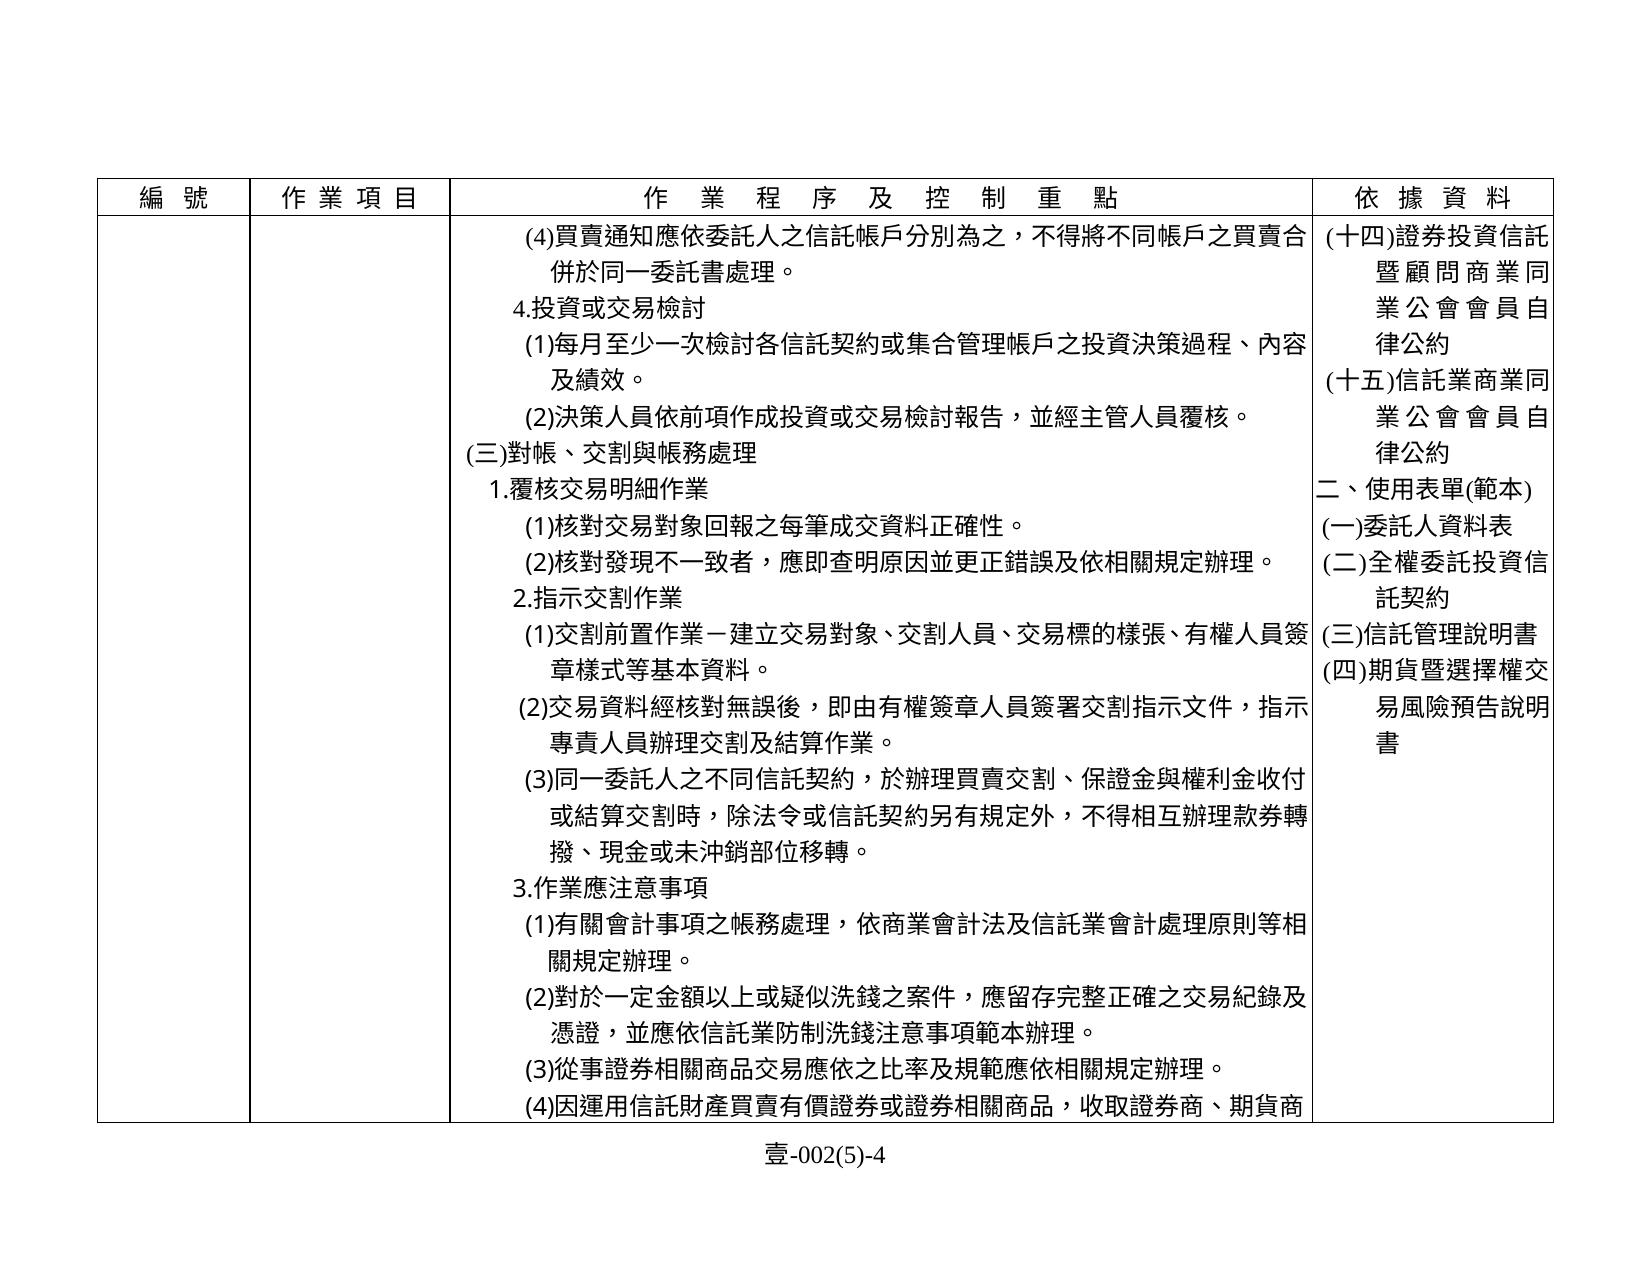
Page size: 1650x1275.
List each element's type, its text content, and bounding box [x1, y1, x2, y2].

table_cell [98, 216, 249, 1122]
table_header 依 據 資 料 [1313, 179, 1553, 215]
table_header 編 號 [98, 179, 249, 215]
table_header 作 業 程 序 及 控 制 重 點 [451, 179, 1312, 215]
table_cell (4)買賣通知應依委託人之信託帳戶分別為之，不得將不同帳戶之買賣合併於同一委託書處理。 4.投資或交易檢討 (1)每月至少一次檢討各信託契約或集合管理帳戶之投資決策過程、內容及績效。 (2)決策人員依前項作成投資或交易檢討報告，並經主管人員覆核。 (三)對帳、交割與帳務處理 1.覆核交易明細作業 (1)核對交易對象回報之每筆成交資料正確性。 (2)核對發現不一致者，應即查明原因並更正錯誤及依相關規定辦理。 2.指示交割作業 (1)交割前置作業－建立交易對象、交割人員、交易標的樣張、有權人員簽章樣式等基本資料。 (2)交易資料經核對無誤後，即由有權簽章人員簽署交割指示文件，指示專責人員辦理交割及結算作業。 (3)同一委託人之不同信託契約，於辦理買賣交割、保證金與權利金收付或結算交割時，除法令或信託契約另有規定外，不得相互辦理款券轉撥、現金或未沖銷部位移轉。 3.作業應注意事項 (1)有關會計事項之帳務處理，依商業會計法及信託業會計處理原則等相關規定辦理。 (2)對於一定金額以上或疑似洗錢之案件，應留存完整正確之交易紀錄及憑證，並應依信託業防制洗錢注意事項範本辦理。 (3)從事證券相關商品交易應依之比率及規範應依相關規定辦理。 (4)因運用信託財產買賣有價證券或證券相關商品，收取證券商、期貨商 [451, 216, 1312, 1122]
table_header 作 業 項 目 [251, 179, 449, 215]
table_cell (十四)證券投資信託暨顧問商業同業公會會員自律公約 (十五)信託業商業同業公會會員自律公約 二、使用表單(範本) (一)委託人資料表 (二)全權委託投資信託契約 (三)信託管理說明書 (四)期貨暨選擇權交易風險預告說明書 [1313, 216, 1553, 1122]
table_cell [251, 216, 449, 1122]
